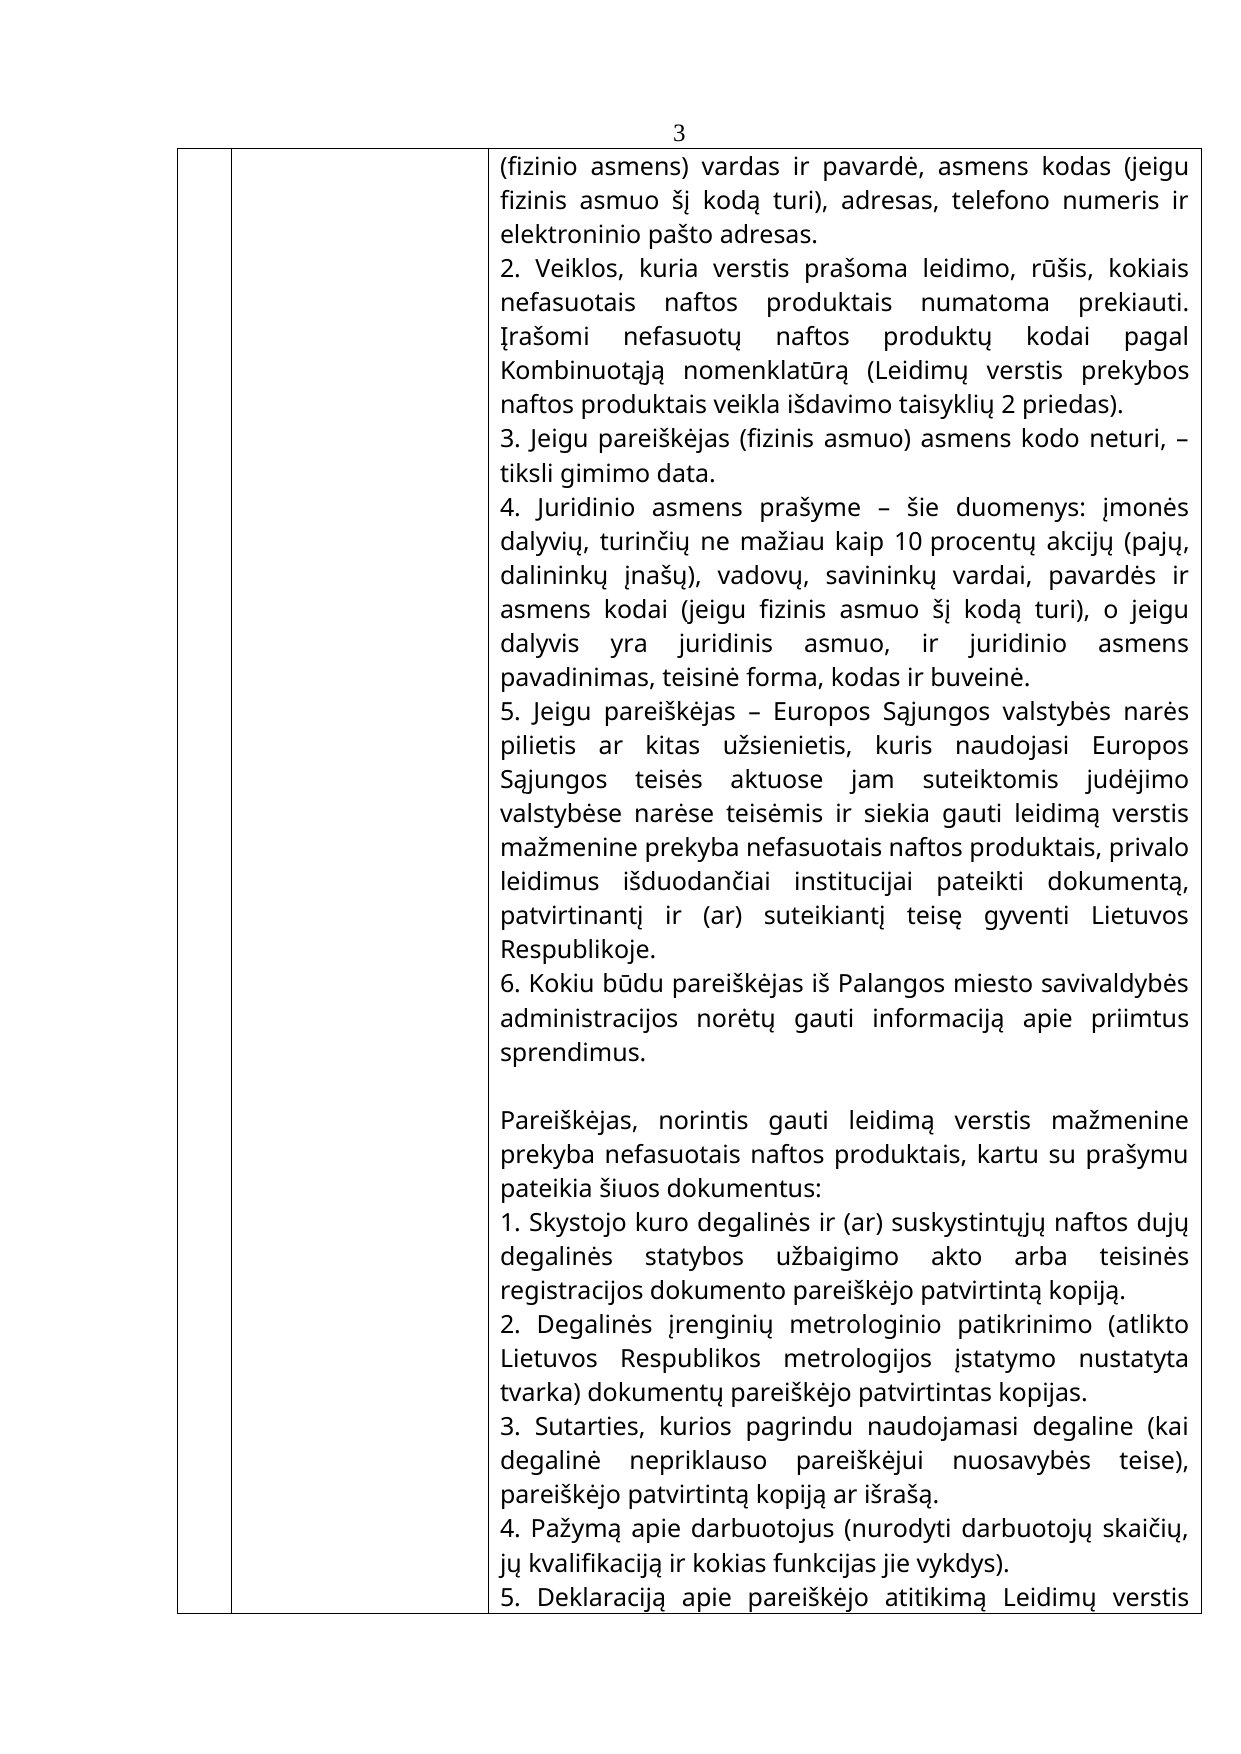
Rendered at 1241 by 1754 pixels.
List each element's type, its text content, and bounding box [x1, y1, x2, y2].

table_cell [178, 149, 231, 1613]
table_cell (fizinio asmens) vardas ir pavardė, asmens kodas (jeigu fizinis asmuo šį kodą turi), adresas, telefono numeris ir elektroninio pašto adresas. 2. Veiklos, kuria verstis prašoma leidimo, rūšis, kokiais nefasuotais naftos produktais numatoma prekiauti. Įrašomi nefasuotų naftos produktų kodai pagal Kombinuotąją nomenklatūrą (Leidimų verstis prekybos naftos produktais veikla išdavimo taisyklių 2 priedas). 3. Jeigu pareiškėjas (fizinis asmuo) asmens kodo neturi, – tiksli gimimo data. 4. Juridinio asmens prašyme – šie duomenys: įmonės dalyvių, turinčių ne mažiau kaip 10 procentų akcijų (pajų, dalininkų įnašų), vadovų, savininkų vardai, pavardės ir asmens kodai (jeigu fizinis asmuo šį kodą turi), o jeigu dalyvis yra juridinis asmuo, ir juridinio asmens pavadinimas, teisinė forma, kodas ir buveinė. 5. Jeigu pareiškėjas – Europos Sąjungos valstybės narės pilietis ar kitas užsienietis, kuris naudojasi Europos Sąjungos teisės aktuose jam suteiktomis judėjimo valstybėse narėse teisėmis ir siekia gauti leidimą verstis mažmenine prekyba nefasuotais naftos produktais, privalo leidimus išduodančiai institucijai pateikti dokumentą, patvirtinantį ir (ar) suteikiantį teisę gyventi Lietuvos Respublikoje. 6. Kokiu būdu pareiškėjas iš Palangos miesto savivaldybės administracijos norėtų gauti informaciją apie priimtus sprendimus. Pareiškėjas, norintis gauti leidimą verstis mažmenine prekyba nefasuotais naftos produktais, kartu su prašymu pateikia šiuos dokumentus: 1. Skystojo kuro degalinės ir (ar) suskystintųjų naftos dujų degalinės statybos užbaigimo akto arba teisinės registracijos dokumento pareiškėjo patvirtintą kopiją. 2. Degalinės įrenginių metrologinio patikrinimo (atlikto Lietuvos Respublikos metrologijos įstatymo nustatyta tvarka) dokumentų pareiškėjo patvirtintas kopijas. 3. Sutarties, kurios pagrindu naudojamasi degaline (kai degalinė nepriklauso pareiškėjui nuosavybės teise), pareiškėjo patvirtintą kopiją ar išrašą. 4. Pažymą apie darbuotojus (nurodyti darbuotojų skaičių, jų kvalifikaciją ir kokias funkcijas jie vykdys). 5. Deklaraciją apie pareiškėjo atitikimą Leidimų verstis [489, 149, 1201, 1613]
table_cell [232, 149, 488, 1613]
